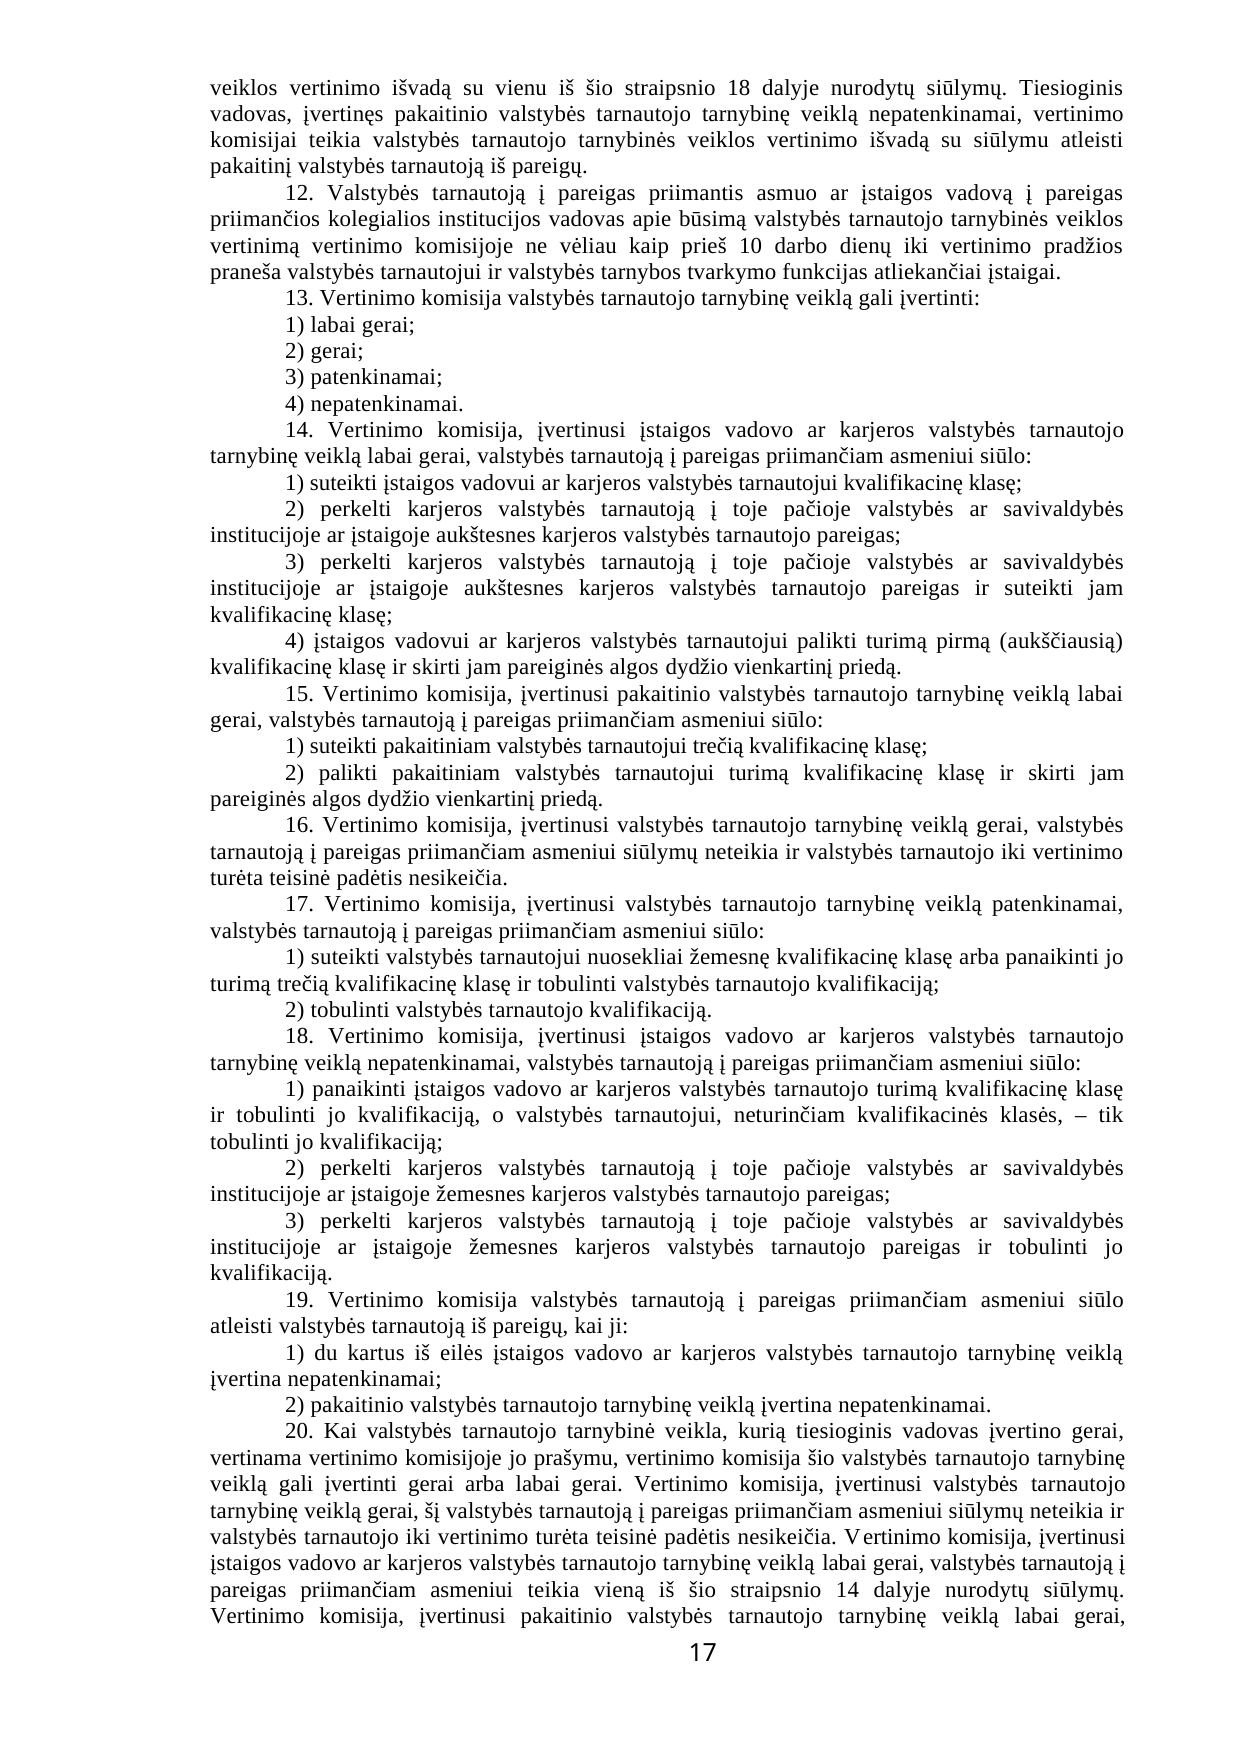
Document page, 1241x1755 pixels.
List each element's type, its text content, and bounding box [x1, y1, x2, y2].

text 2) gerai; [210, 337, 1126, 363]
text 1) du kartus iš eilės įstaigos vadovo ar karjeros valstybės tarnautojo tarnybinę veiklą įvertina nepatenkinamai; [210, 1338, 1126, 1391]
text 4) nepatenkinamai. [210, 390, 1126, 416]
text 2) palikti pakaitiniam valstybės tarnautojui turimą kvalifikacinę klasę ir skirti jam pareiginės algos dydžio vienkartinį priedą. [210, 759, 1126, 811]
text 14. Vertinimo komisija, įvertinusi įstaigos vadovo ar karjeros valstybės tarnautojo tarnybinę veiklą labai gerai, valstybės tarnautoją į pareigas priimančiam asmeniui siūlo: [210, 416, 1126, 469]
text 19. Vertinimo komisija valstybės tarnautoją į pareigas priimančiam asmeniui siūlo atleisti valstybės tarnautoją iš pareigų, kai ji: [210, 1286, 1126, 1338]
text 16. Vertinimo komisija, įvertinusi valstybės tarnautojo tarnybinę veiklą gerai, valstybės tarnautoją į pareigas priimančiam asmeniui siūlymų neteikia ir valstybės tarnautojo iki vertinimo turėta teisinė padėtis nesikeičia. [210, 811, 1126, 891]
text 18. Vertinimo komisija, įvertinusi įstaigos vadovo ar karjeros valstybės tarnautojo tarnybinę veiklą nepatenkinamai, valstybės tarnautoją į pareigas priimančiam asmeniui siūlo: [210, 1022, 1126, 1075]
text 17. Vertinimo komisija, įvertinusi valstybės tarnautojo tarnybinę veiklą patenkinamai, valstybės tarnautoją į pareigas priimančiam asmeniui siūlo: [210, 891, 1126, 943]
text 12. Valstybės tarnautoją į pareigas priimantis asmuo ar įstaigos vadovą į pareigas priimančios kolegialios institucijos vadovas apie būsimą valstybės tarnautojo tarnybinės veiklos vertinimą vertinimo komisijoje ne vėliau kaip prieš 10 darbo dienų iki vertinimo pradžios praneša valstybės tarnautojui ir valstybės tarnybos tvarkymo funkcijas atliekančiai įstaigai. [210, 179, 1126, 284]
text 3) patenkinamai; [210, 363, 1126, 390]
text 1) suteikti pakaitiniam valstybės tarnautojui trečią kvalifikacinę klasę; [210, 732, 1120, 759]
text 2) tobulinti valstybės tarnautojo kvalifikaciją. [210, 996, 1126, 1022]
text 3) perkelti karjeros valstybės tarnautoją į toje pačioje valstybės ar savivaldybės institucijoje ar įstaigoje žemesnes karjeros valstybės tarnautojo pareigas ir tobulinti jo kvalifikaciją. [210, 1207, 1126, 1286]
text 2) pakaitinio valstybės tarnautojo tarnybinę veiklą įvertina nepatenkinamai. [210, 1391, 1126, 1418]
text 13. Vertinimo komisija valstybės tarnautojo tarnybinę veiklą gali įvertinti: [210, 284, 1126, 311]
text 20. Kai valstybės tarnautojo tarnybinė veikla, kurią tiesioginis vadovas įvertino gerai, vertinama vertinimo komisijoje jo prašymu, vertinimo komisija šio valstybės tarnautojo tarnybinę veiklą gali įvertinti gerai arba labai gerai. Vertinimo komisija, įvertinusi valstybės tarnautojo tarnybinę veiklą gerai, šį valstybės tarnautoją į pareigas priimančiam asmeniui siūlymų neteikia ir valstybės tarnautojo iki vertinimo turėta teisinė padėtis nesikeičia. Vertinimo komisija, įvertinusi įstaigos vadovo ar karjeros valstybės tarnautojo tarnybinę veiklą labai gerai, valstybės tarnautoją į pareigas priimančiam asmeniui teikia vieną iš šio straipsnio 14 dalyje nurodytų siūlymų. Vertinimo komisija, įvertinusi pakaitinio valstybės tarnautojo tarnybinę veiklą labai gerai, [210, 1418, 1126, 1628]
text 1) suteikti valstybės tarnautojui nuosekliai žemesnę kvalifikacinę klasę arba panaikinti jo turimą trečią kvalifikacinę klasę ir tobulinti valstybės tarnautojo kvalifikaciją; [210, 943, 1126, 996]
text 2) perkelti karjeros valstybės tarnautoją į toje pačioje valstybės ar savivaldybės institucijoje ar įstaigoje aukštesnes karjeros valstybės tarnautojo pareigas; [210, 495, 1126, 548]
text 1) labai gerai; [210, 311, 1126, 337]
text 1) suteikti įstaigos vadovui ar karjeros valstybės tarnautojui kvalifikacinę klasę; [210, 469, 1126, 495]
text 2) perkelti karjeros valstybės tarnautoją į toje pačioje valstybės ar savivaldybės institucijoje ar įstaigoje žemesnes karjeros valstybės tarnautojo pareigas; [210, 1154, 1126, 1207]
text veiklos vertinimo išvadą su vienu iš šio straipsnio 18 dalyje nurodytų siūlymų. Tiesioginis vadovas, įvertinęs pakaitinio valstybės tarnautojo tarnybinę veiklą nepatenkinamai, vertinimo komisijai teikia valstybės tarnautojo tarnybinės veiklos vertinimo išvadą su siūlymu atleisti pakaitinį valstybės tarnautoją iš pareigų. [210, 73, 1126, 179]
text 15. Vertinimo komisija, įvertinusi pakaitinio valstybės tarnautojo tarnybinę veiklą labai gerai, valstybės tarnautoją į pareigas priimančiam asmeniui siūlo: [210, 680, 1126, 732]
text 1) panaikinti įstaigos vadovo ar karjeros valstybės tarnautojo turimą kvalifikacinę klasę ir tobulinti jo kvalifikaciją, o valstybės tarnautojui, neturinčiam kvalifikacinės klasės, – tik tobulinti jo kvalifikaciją; [210, 1075, 1126, 1154]
text 4) įstaigos vadovui ar karjeros valstybės tarnautojui palikti turimą pirmą (aukščiausią) kvalifikacinę klasę ir skirti jam pareiginės algos dydžio vienkartinį priedą. [210, 627, 1126, 680]
text 3) perkelti karjeros valstybės tarnautoją į toje pačioje valstybės ar savivaldybės institucijoje ar įstaigoje aukštesnes karjeros valstybės tarnautojo pareigas ir suteikti jam kvalifikacinę klasę; [210, 548, 1126, 627]
